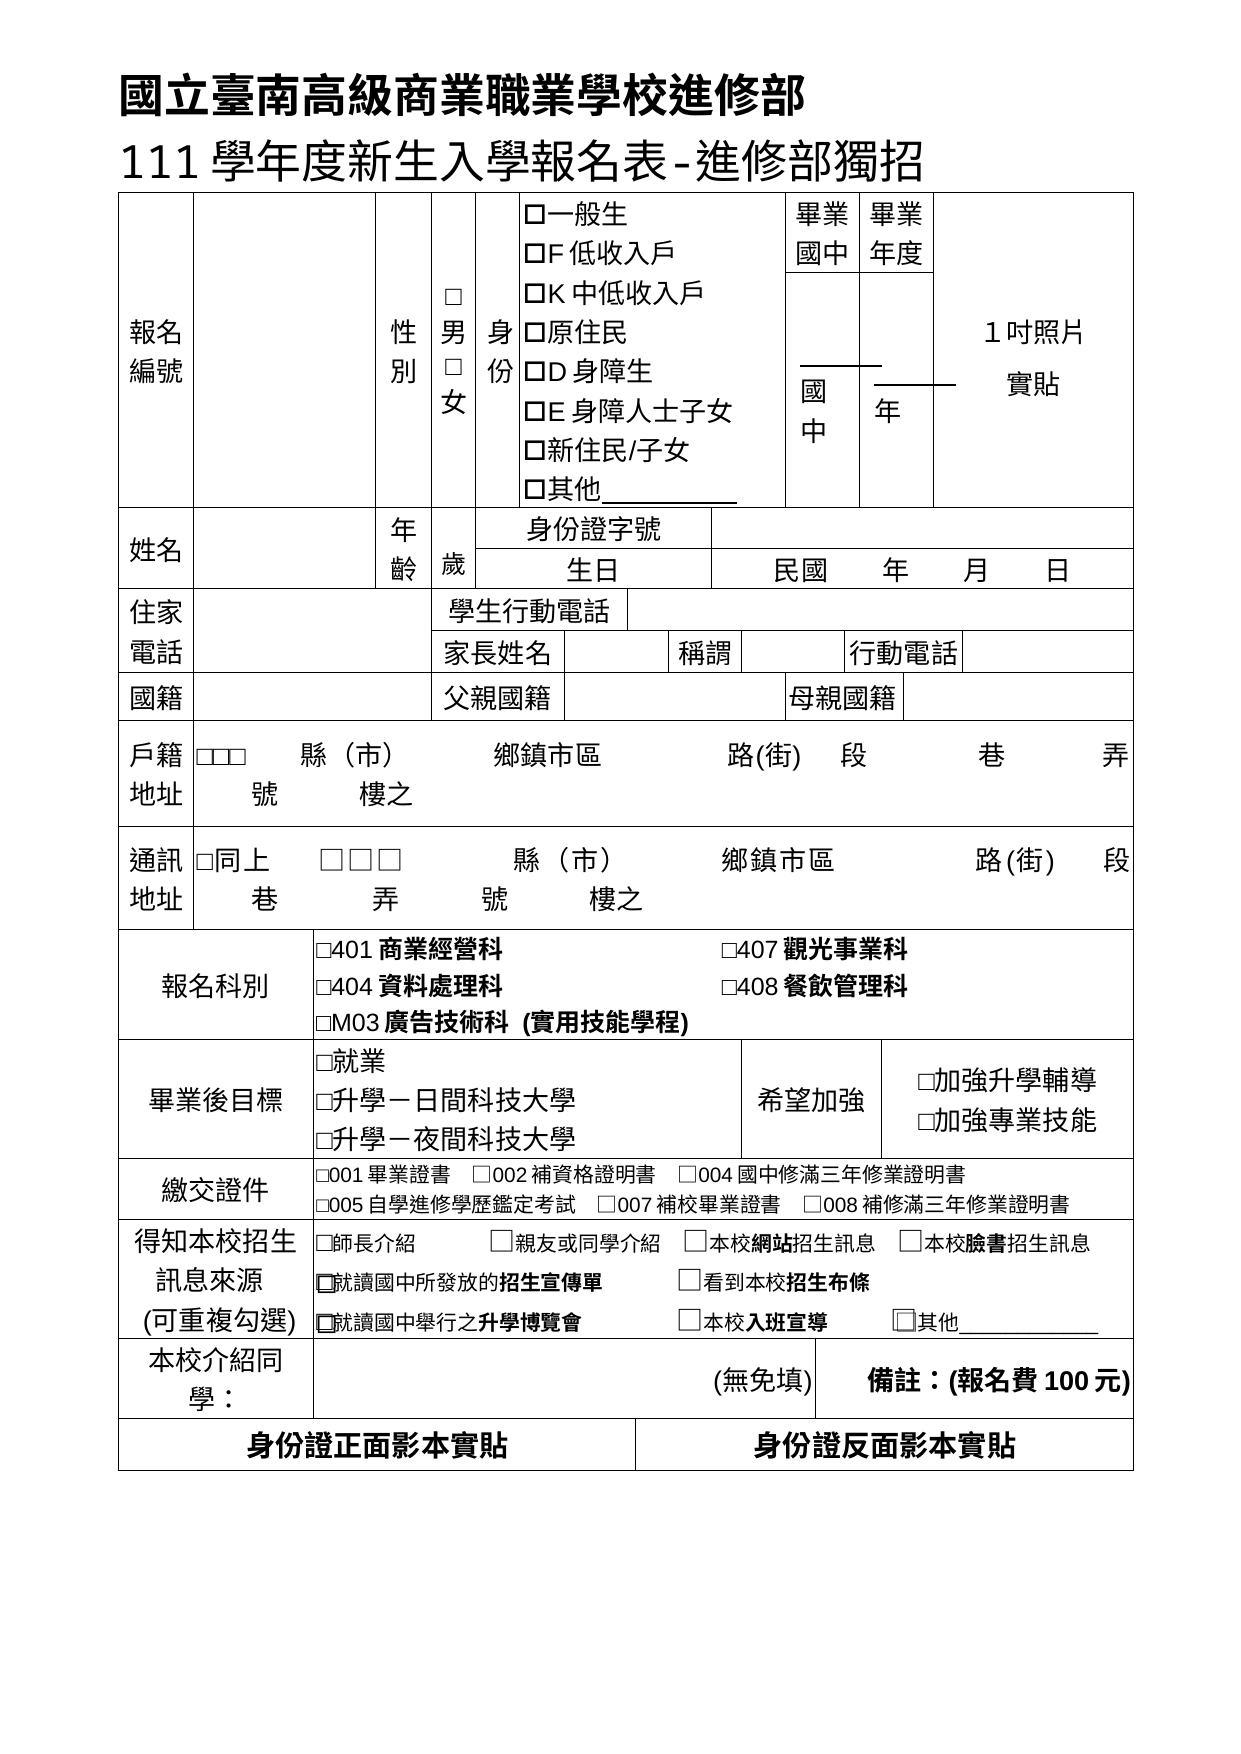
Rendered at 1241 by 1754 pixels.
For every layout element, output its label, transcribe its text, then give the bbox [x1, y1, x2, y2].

table_cell 學生行動電話 [432, 589, 627, 630]
table_cell 年 [860, 273, 933, 507]
table_cell [194, 673, 431, 720]
table_cell 繳交證件 [119, 1159, 313, 1219]
table_header 畢業國中 [786, 193, 859, 272]
table_cell 行動電話 [845, 631, 962, 672]
table_cell □□□ 縣（市） 鄉鎮市區 路(街) 段 巷 弄 號 樓之 [194, 721, 1133, 826]
table_cell 通訊 地址 [119, 827, 193, 929]
table_cell 畢業後目標 [119, 1040, 313, 1157]
table_cell 本校介紹同學： [119, 1339, 313, 1417]
table_header □401商業經營科 □407觀光事業科 □404資料處理科 □408餐飲管理科 □M03廣告技術科 (實用技能學程) [314, 930, 1133, 1039]
table_cell [904, 673, 1133, 720]
table_cell 姓名 [119, 508, 193, 588]
table_cell [565, 673, 785, 720]
table_header １吋照片 實貼 [934, 193, 1133, 507]
table_header [194, 193, 375, 507]
table_cell [712, 508, 1133, 548]
table_cell 歲 [432, 508, 475, 588]
table_header 報名科別 [119, 930, 313, 1039]
table_cell □同上 □□□ 縣（市） 鄉鎮市區 路(街) 段 巷 弄 號 樓之 [194, 827, 1133, 929]
table_cell (無免填) [314, 1339, 815, 1417]
table_cell 生日 [476, 549, 711, 588]
table_cell 家長姓名 [432, 631, 564, 672]
table_cell 國籍 [119, 673, 193, 720]
table_cell 戶籍 地址 [119, 721, 193, 826]
text 國立臺南高級商業職業學校進修部 [118, 59, 1122, 126]
table_cell 稱謂 [669, 631, 741, 672]
table_cell 備註：(報名費100元) [816, 1339, 1133, 1417]
table_cell 母親國籍 [786, 673, 903, 720]
table_header 一般生 F低收入戶 K中低收入戶 原住民 D身障生 E身障人士子女 新住民/子女 其他 [520, 193, 785, 507]
table_cell □就業 □升學－日間科技大學 □升學－夜間科技大學 [314, 1040, 741, 1157]
table_cell [194, 589, 431, 672]
text 111學年度新生入學報名表-進修部獨招 [118, 126, 1122, 192]
table_cell 父親國籍 [432, 673, 564, 720]
table_cell □師長介紹 □親友或同學介紹 □本校網站招生訊息 □本校臉書招生訊息 □⃞就讀國中所發放的招生宣傳單 □看到本校招生布條 □⃞就讀國中舉行之升學博覽會 □本校入班宣導 □⃞其他____________ [314, 1220, 1133, 1338]
table_header 身份 [476, 193, 519, 507]
table_header 報名 編號 [119, 193, 193, 507]
table_cell [628, 589, 1133, 630]
table_header □男 □女 [432, 193, 475, 507]
table_cell 身份證字號 [476, 508, 711, 548]
table_cell 希望加強 [742, 1040, 881, 1157]
table_cell [565, 631, 668, 672]
table_cell 得知本校招生訊息來源 (可重複勾選) [119, 1220, 313, 1338]
table_header 畢業年度 [860, 193, 933, 272]
table_cell 年齡 [376, 508, 431, 588]
table_cell 國中 [786, 273, 859, 507]
table_cell □加強升學輔導 □加強專業技能 [882, 1040, 1133, 1157]
table_cell □001畢業證書 □002補資格證明書 □004國中修滿三年修業證明書 □005自學進修學歷鑑定考試 □007補校畢業證書 □008補修滿三年修業證明書 [314, 1159, 1133, 1219]
table_cell 住家 電話 [119, 589, 193, 672]
table_cell [963, 631, 1133, 672]
table_header 性別 [376, 193, 431, 507]
table_cell [742, 631, 844, 672]
table_cell 民國 年 月 日 [712, 549, 1133, 588]
table_cell 身份證正面影本實貼 [119, 1419, 635, 1470]
table_cell 身份證反面影本實貼 [636, 1419, 1133, 1470]
table_cell [194, 508, 375, 588]
